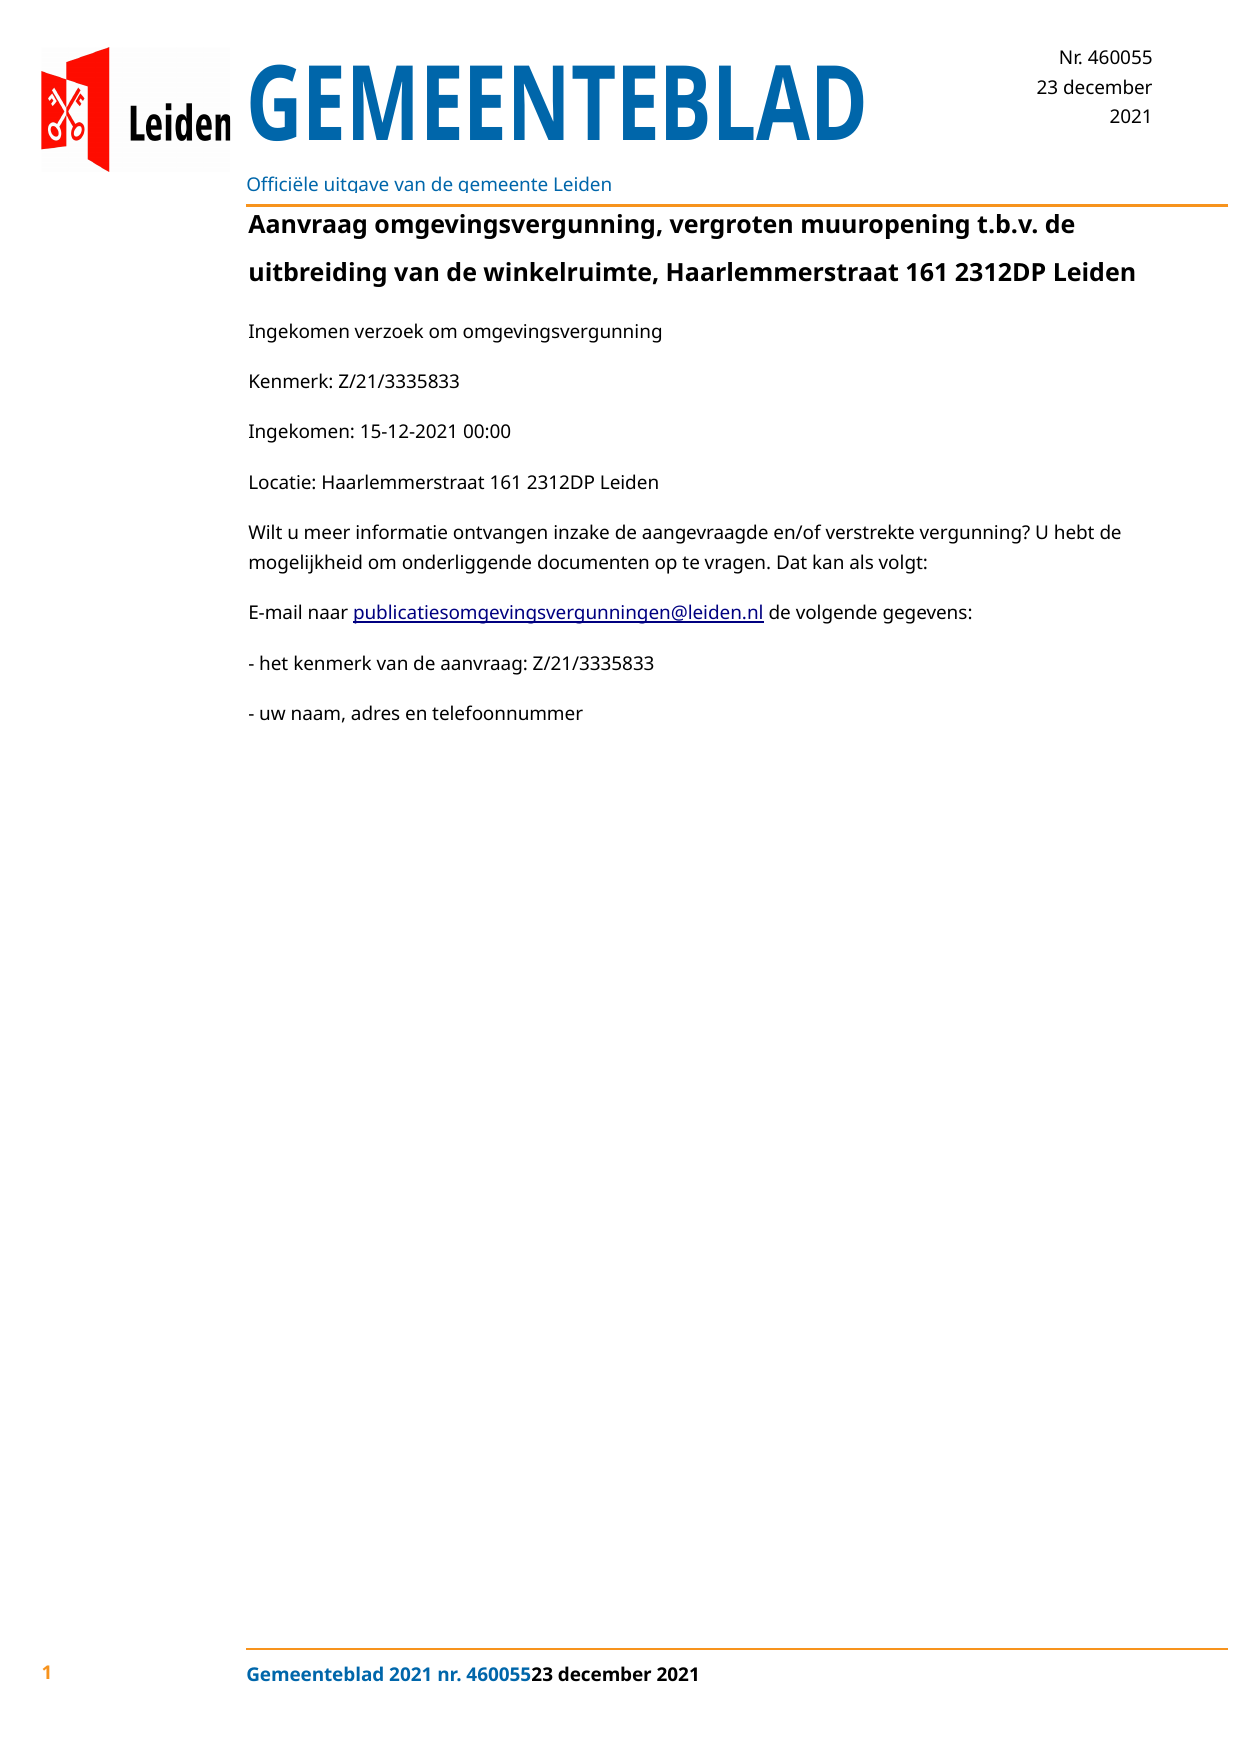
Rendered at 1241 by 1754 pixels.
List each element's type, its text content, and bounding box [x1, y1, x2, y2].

text Ingekomen verzoek om omgevingsvergunning [248, 318, 1152, 344]
picture [41, 47, 231, 172]
text - uw naam, adres en telefoonnummer [248, 700, 1152, 726]
text Kenmerk: Z/21/3335833 [248, 368, 1152, 394]
text Locatie: Haarlemmerstraat 161 2312DP Leiden [248, 469, 1152, 495]
text Ingekomen: 15-12-2021 00:00 [248, 419, 1152, 444]
text - het kenmerk van de aanvraag: Z/21/3335833 [248, 650, 1152, 676]
text Aanvraag omgevingsvergunning, vergroten muuropening t.b.v. de uitbreiding van de winkelruimte, Haarlemmerstraat 161 2312DP Leiden [248, 207, 1152, 288]
text Wilt u meer informatie ontvangen inzake de aangevraagde en/of verstrekte vergunning? U hebt de mogelijkheid om onderliggende documenten op te vragen. Dat kan als volgt: [248, 519, 1152, 575]
text E-mail naar publicatiesomgevingsvergunningen@leiden.nl de volgende gegevens: [248, 599, 1152, 625]
